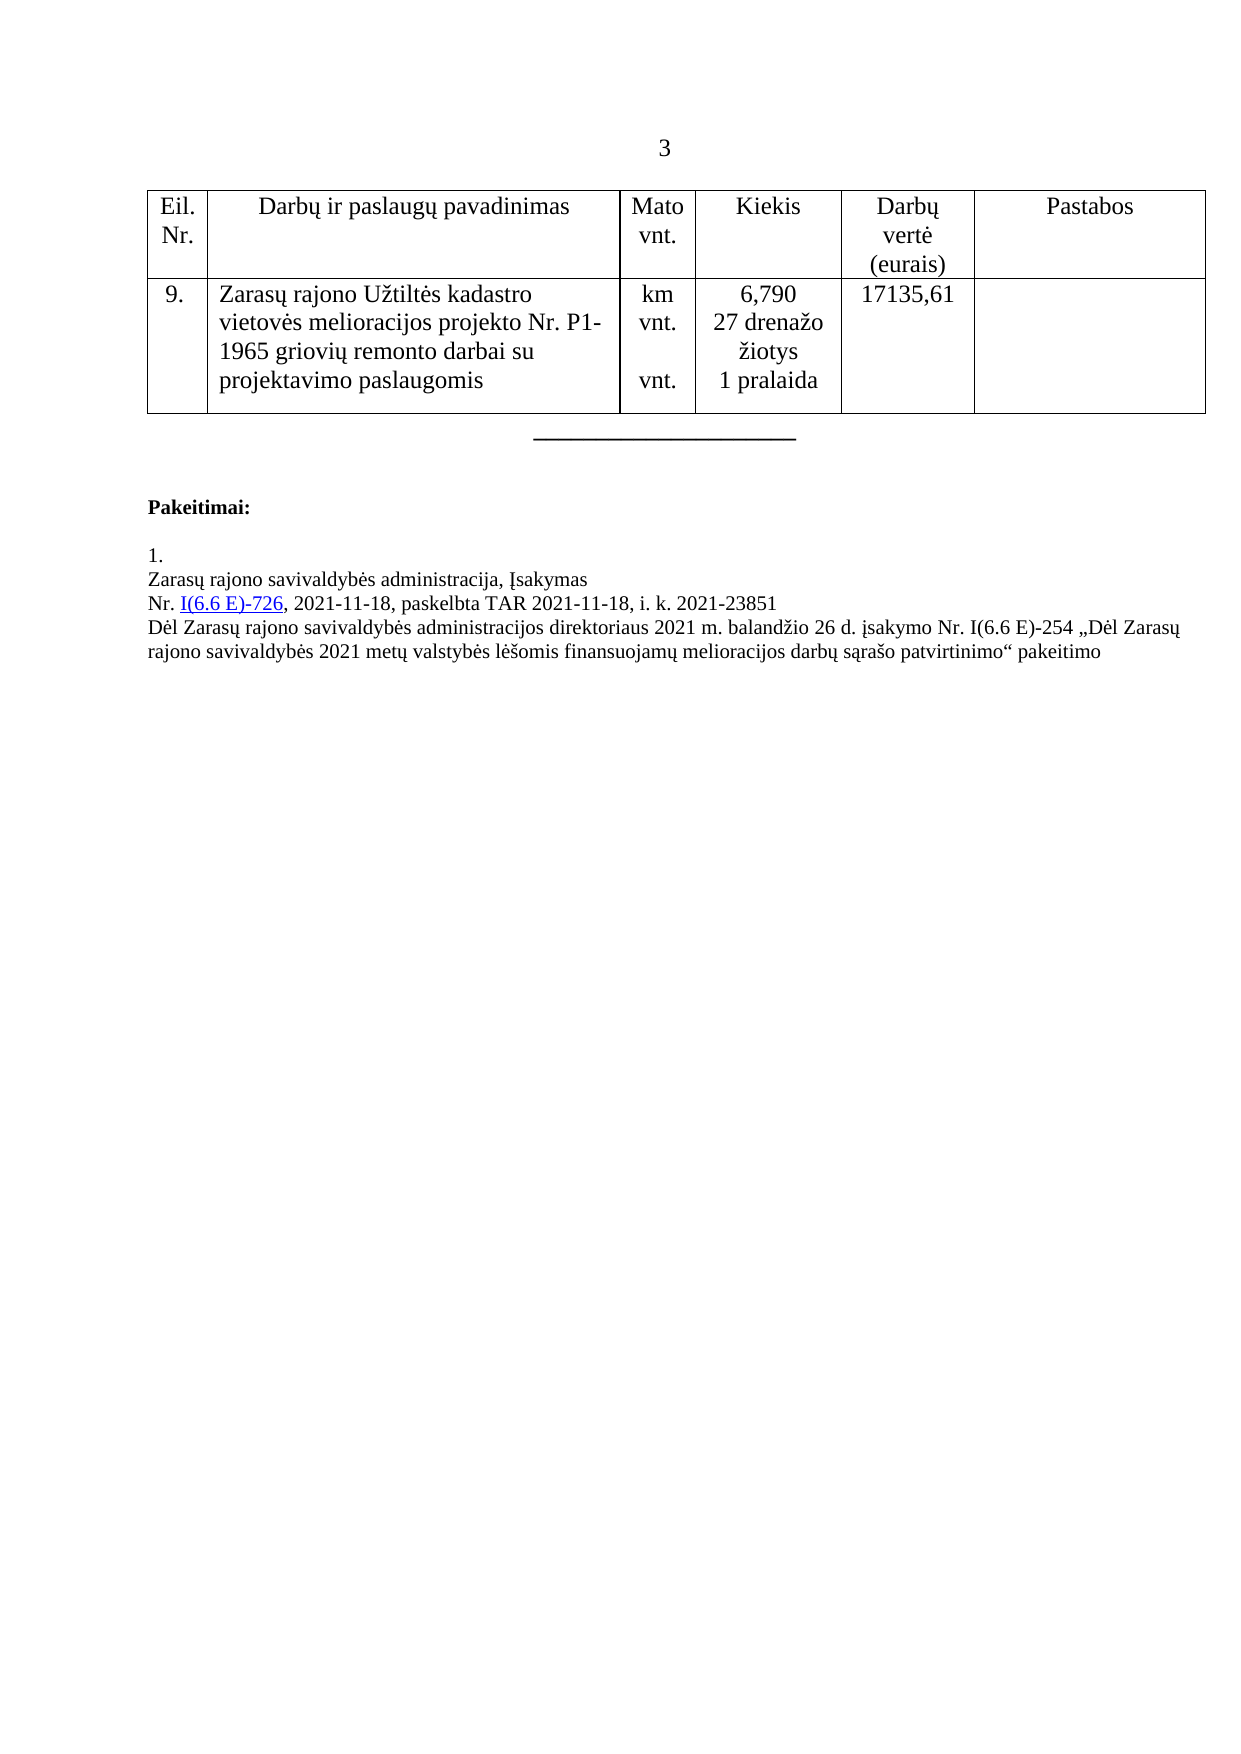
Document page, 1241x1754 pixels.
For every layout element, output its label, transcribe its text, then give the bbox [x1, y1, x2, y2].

table_header Darbų vertė (eurais) [842, 191, 974, 278]
table_header Mato vnt. [621, 191, 695, 278]
table_cell 17135,61 [842, 279, 974, 413]
table_header Darbų ir paslaugų pavadinimas [208, 191, 619, 278]
table_header Kiekis [696, 191, 841, 278]
text Zarasų rajono savivaldybės administracija, Įsakymas [148, 567, 1181, 591]
table_cell [975, 279, 1205, 413]
text Dėl Zarasų rajono savivaldybės administracijos direktoriaus 2021 m. balandžio 26 d. įsakymo Nr. I(6.6 E)-254 „Dėl Zarasų rajono savivaldybės 2021 metų valstybės lėšomis finansuojamų melioracijos darbų sąrašo patvirtinimo“ pakeitimo [148, 615, 1181, 663]
table_cell km vnt. vnt. [621, 279, 695, 413]
text Nr. I(6.6 E)-726, 2021-11-18, paskelbta TAR 2021-11-18, i. k. 2021-23851 [148, 591, 1181, 615]
table_header Eil. Nr. [148, 191, 207, 278]
table_cell Zarasų rajono Užtiltės kadastro vietovės melioracijos projekto Nr. P1-1965 griovių remonto darbai su projektavimo paslaugomis [208, 279, 619, 413]
text Pakeitimai: [148, 495, 1181, 519]
text 1. [148, 543, 1181, 567]
table_cell 6,790 27 drenažo žiotys 1 pralaida [696, 279, 841, 413]
table_cell 9. [148, 279, 207, 413]
text _____________________ [148, 414, 1181, 442]
table_header Pastabos [975, 191, 1205, 278]
